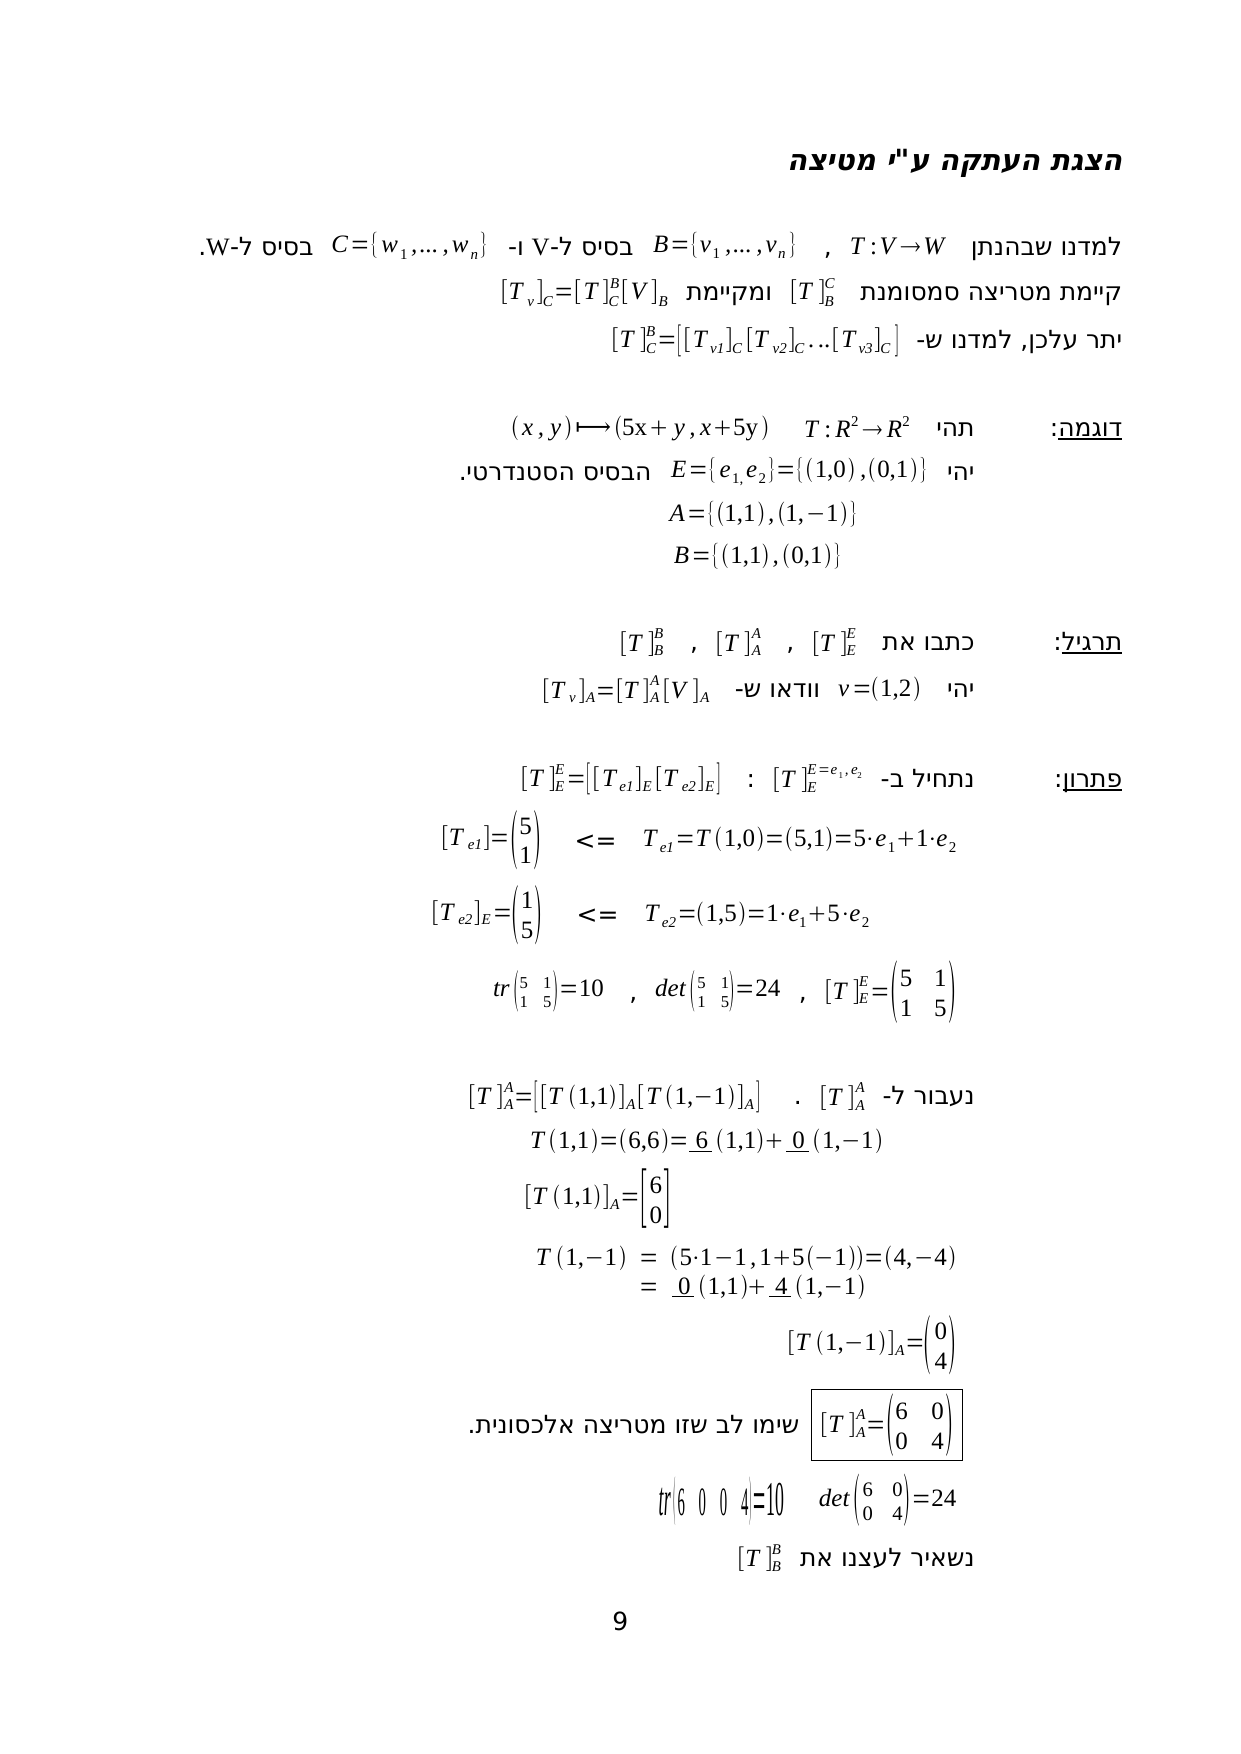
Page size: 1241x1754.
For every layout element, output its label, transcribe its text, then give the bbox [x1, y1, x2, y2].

text תרגיל: כתבו את , , [118, 624, 1122, 659]
text יהי וודאו ש- [118, 672, 974, 707]
text שימו לב שזו מטריצה אלכסונית. [118, 1389, 811, 1461]
text למדנו שבהנתן , בסיס ל-V ו-בסיס ל-W. [118, 231, 1122, 262]
text פתרון: נתחיל ב-: [118, 760, 1122, 797]
text נעבור ל-. [118, 1078, 974, 1114]
text יהיהבסיס הסטנדרטי. [118, 456, 974, 487]
text => [118, 809, 974, 871]
text דוגמה: תהי [118, 412, 1122, 443]
text => [118, 884, 974, 946]
text שימו לב שזו מטריצה אלכסונית. [963, 1389, 974, 1461]
text ,, [118, 958, 974, 1024]
text שימו לב שזו מטריצה אלכסונית. [812, 1390, 962, 1460]
subtitle הצגת העתקה ע"י מטיצה [118, 143, 1122, 177]
text יתר עלכן, למדנו ש- [118, 322, 1122, 358]
text נשאיר לעצנו את [118, 1540, 974, 1575]
text קיימת מטריצה סמסומנת ומקיימת [118, 275, 1122, 309]
